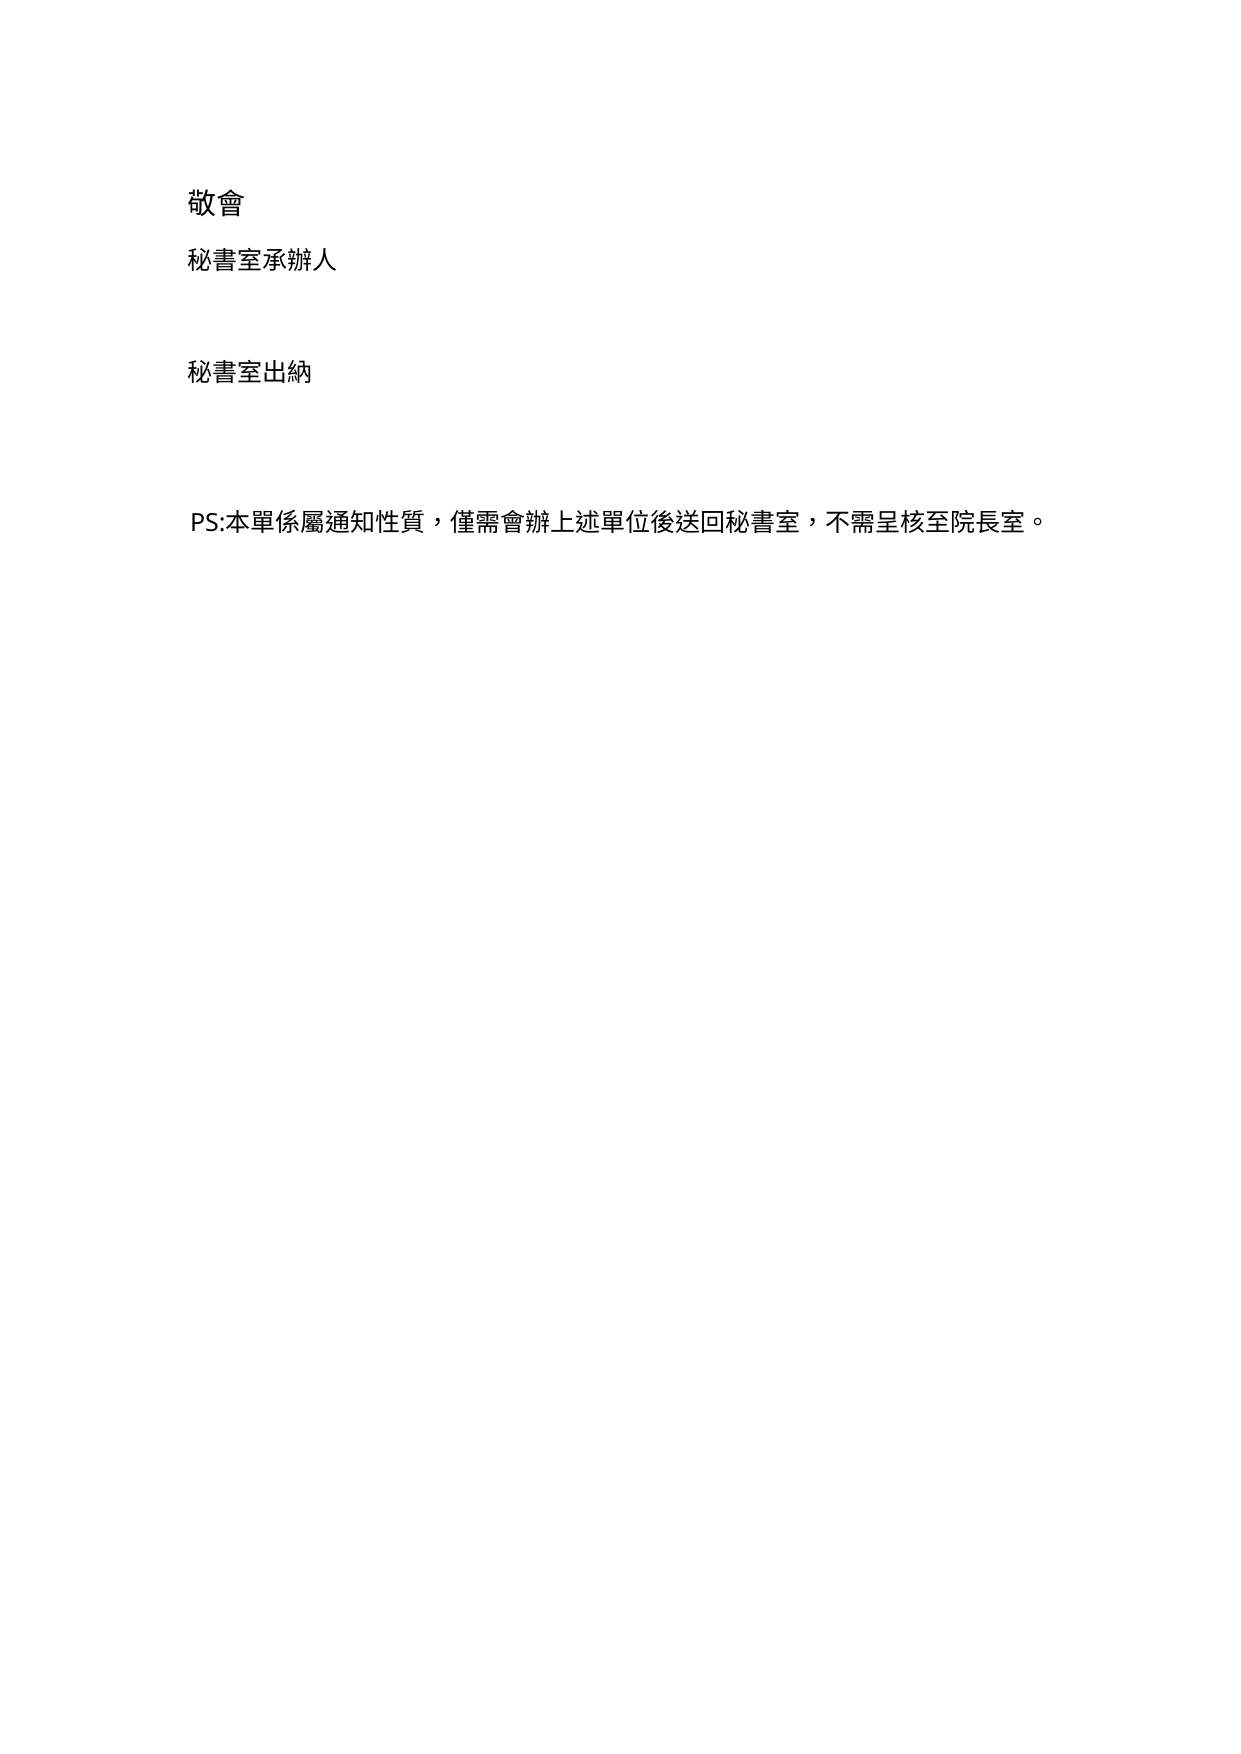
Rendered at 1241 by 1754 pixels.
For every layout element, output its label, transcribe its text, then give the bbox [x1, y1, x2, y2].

text 秘書室承辦人 [187, 239, 1053, 277]
text 秘書室出納 [187, 352, 1053, 389]
text PS:本單係屬通知性質，僅需會辦上述單位後送回秘書室，不需呈核至院長室。 [187, 502, 1053, 539]
text 敬會 [187, 164, 1053, 239]
